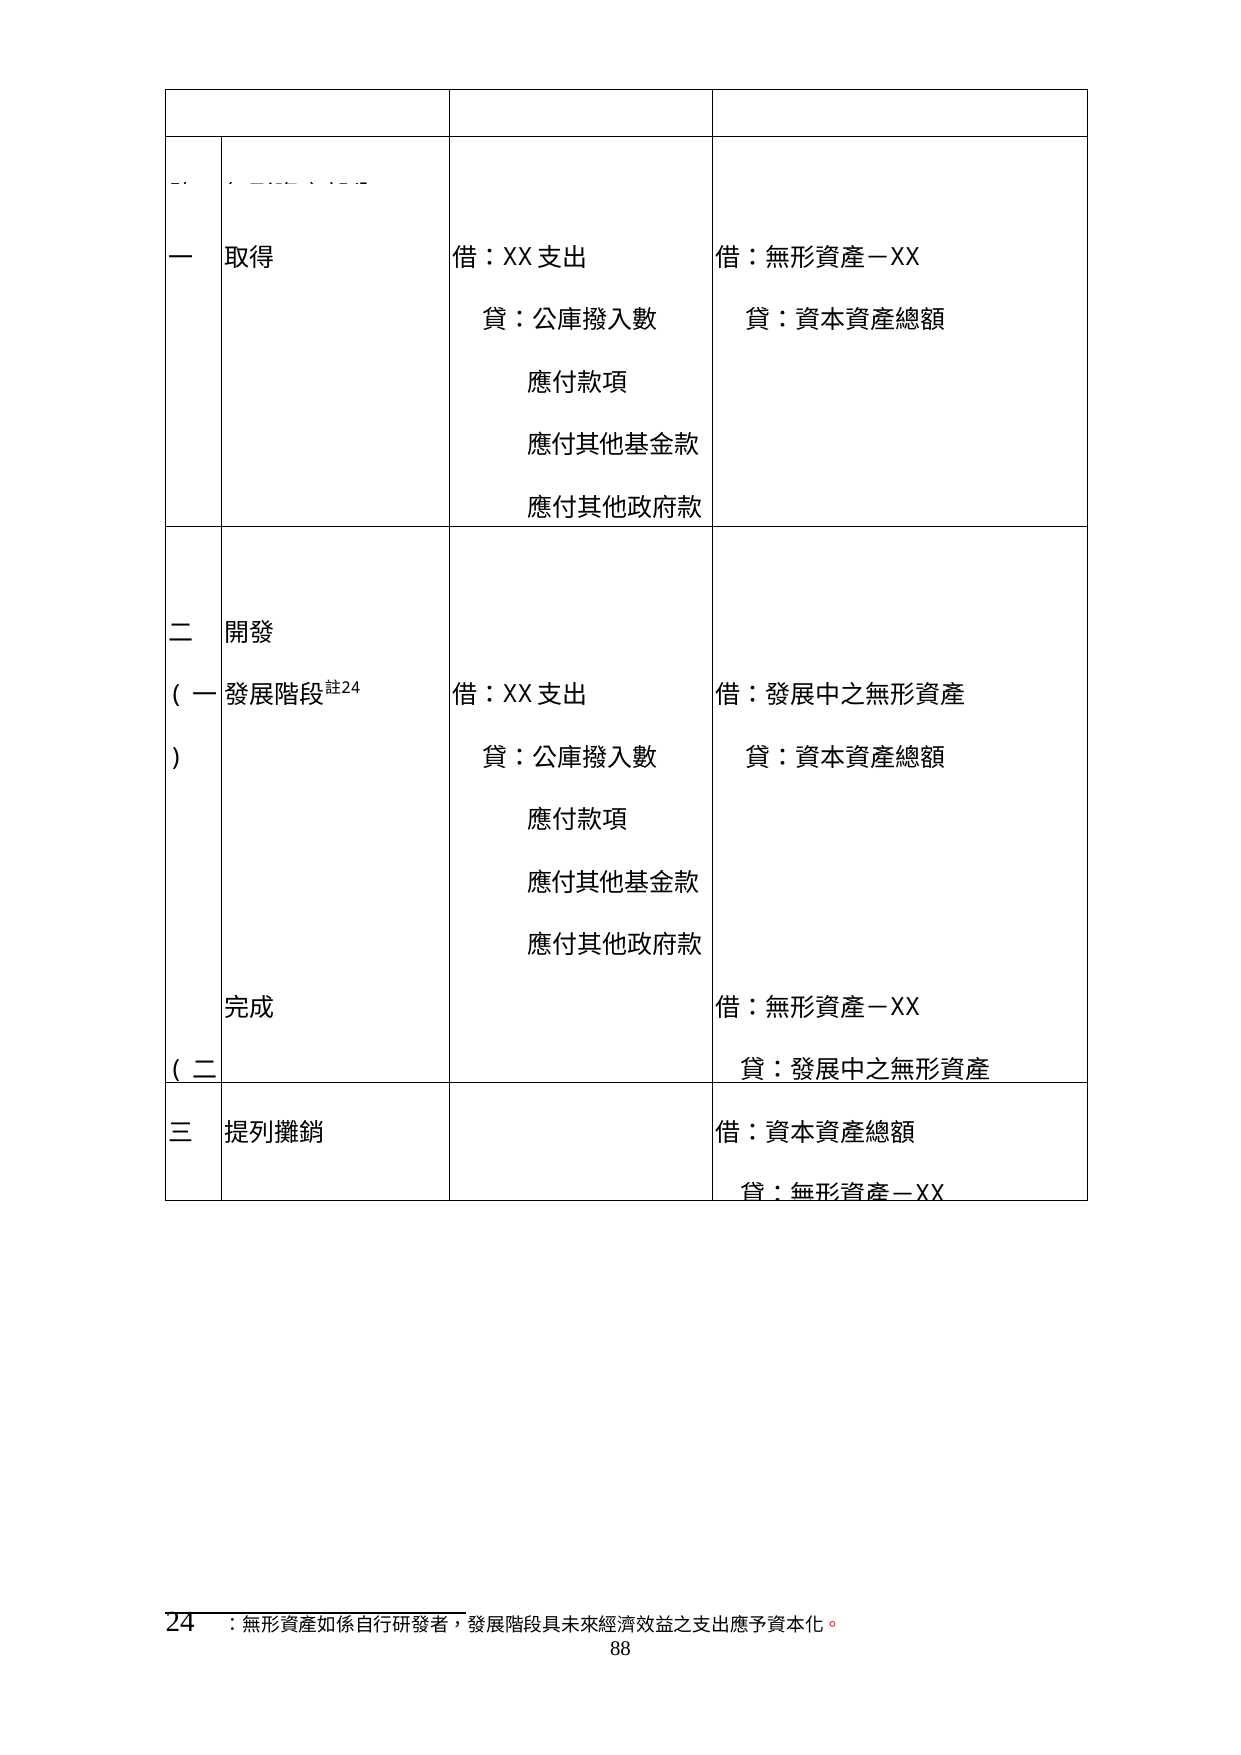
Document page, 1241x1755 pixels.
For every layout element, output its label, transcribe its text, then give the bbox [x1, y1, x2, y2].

table_cell 肆 [166, 137, 221, 183]
table_cell 開發 發展階段註 [222, 527, 449, 964]
table_cell [450, 137, 712, 183]
table_cell 借：資本資產總額 貸：無形資產－XX [713, 1083, 1087, 1200]
table_cell 借：XX支出 貸：公庫撥入數 應付款項 應付其他基金款 應付其他政府款 [450, 183, 712, 526]
table_cell 二 (一) [166, 527, 221, 964]
table_cell [713, 137, 1087, 183]
table_cell 借：無形資產－XX 貸：資本資產總額 [713, 183, 1087, 526]
table_cell 一 [166, 183, 221, 526]
table_cell [450, 1083, 712, 1200]
table_header 交易事項 [166, 90, 449, 136]
table_cell 完成 [222, 964, 449, 1082]
table_header 普通公務帳 [450, 90, 712, 136]
table_cell 取得 [222, 183, 449, 526]
table_cell 借：發展中之無形資產 貸：資本資產總額 [713, 527, 1087, 964]
table_cell 借：無形資產－XX 貸：發展中之無形資產 [713, 964, 1087, 1082]
table_cell [450, 964, 712, 1082]
table_header 資本資產帳 [713, 90, 1087, 136]
table_cell (二) [166, 964, 221, 1082]
table_cell 借：XX支出 貸：公庫撥入數 應付款項 應付其他基金款 應付其他政府款 [450, 527, 712, 964]
table_cell 提列攤銷 [222, 1083, 449, 1200]
table_cell 三 [166, 1083, 221, 1200]
table_cell 無形資產部分 [222, 137, 449, 183]
